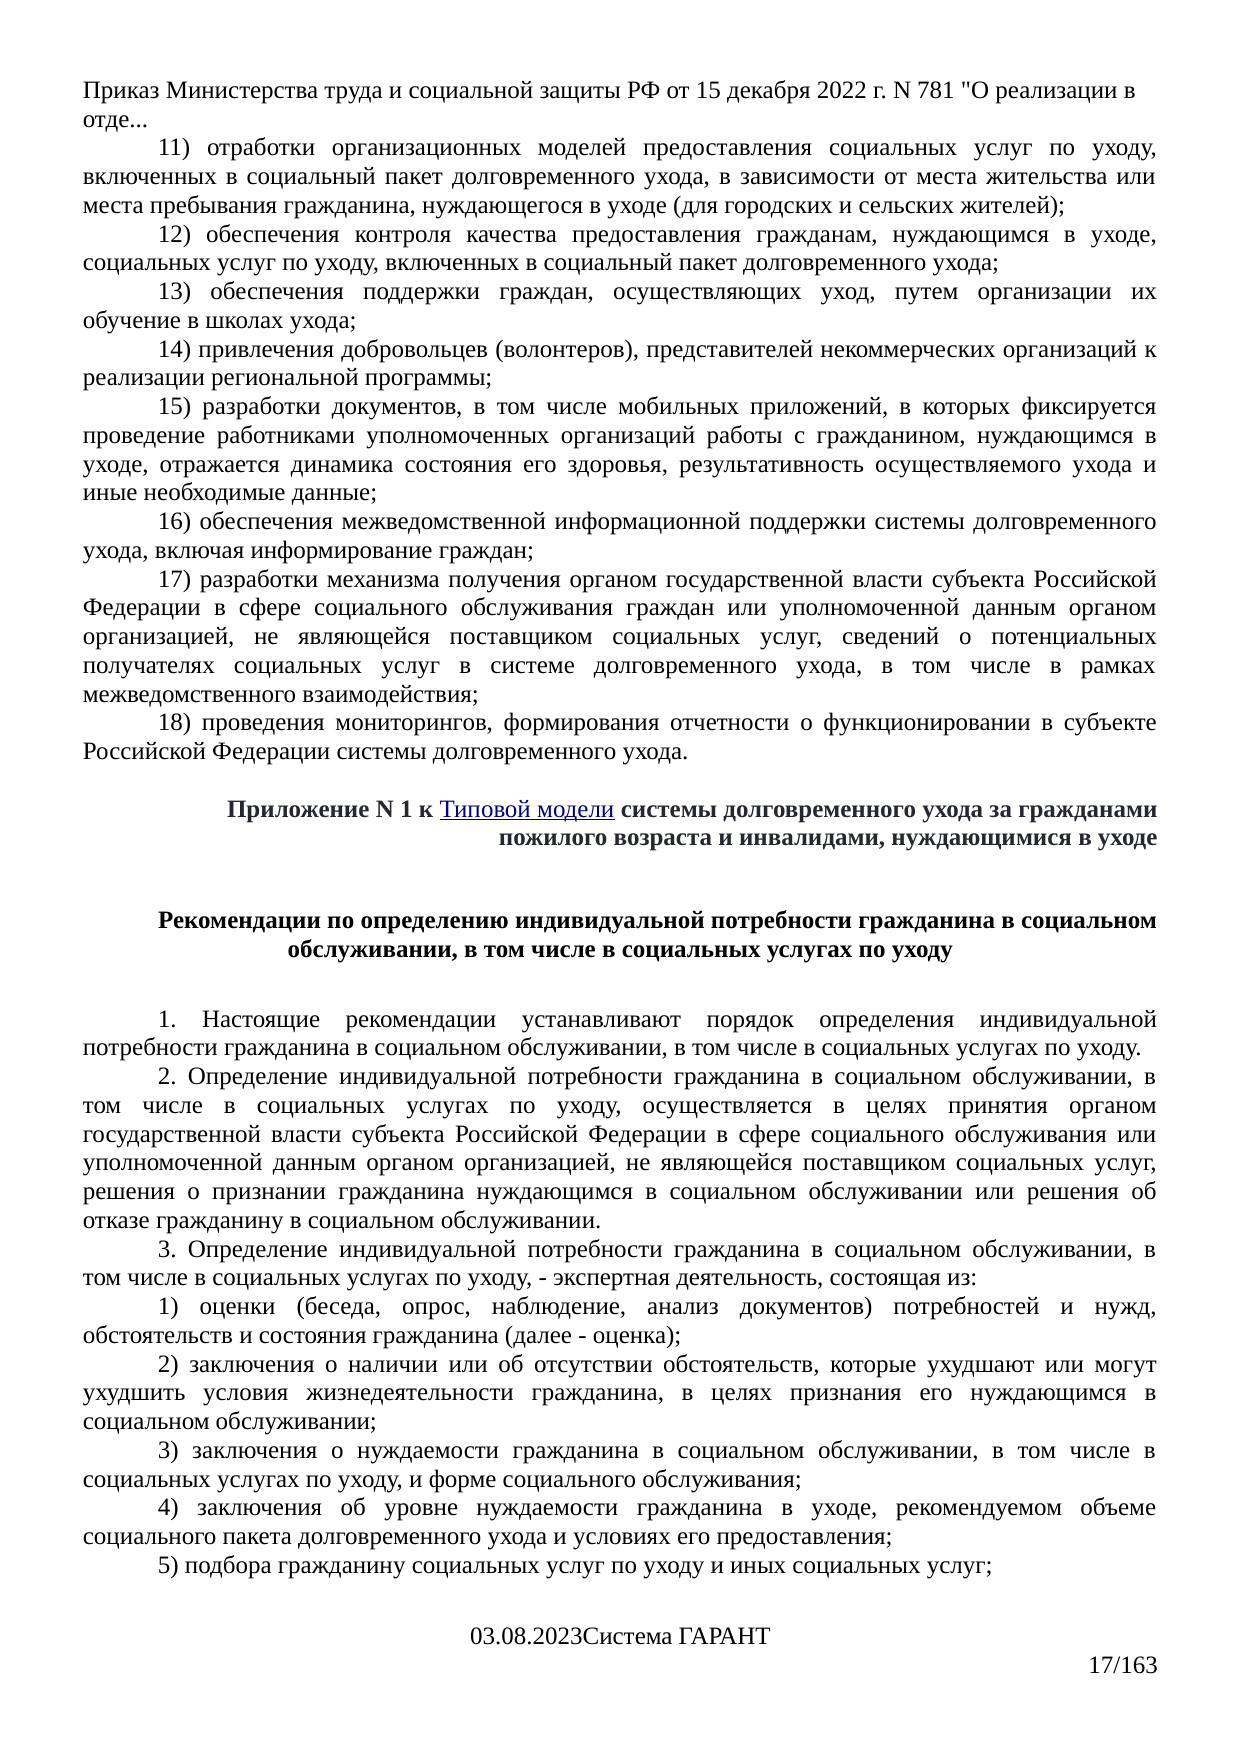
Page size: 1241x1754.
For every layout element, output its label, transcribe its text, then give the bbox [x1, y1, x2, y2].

text 11) отработки организационных моделей предоставления социальных услуг по уходу, включенных в социальный пакет долговременного ухода, в зависимости от места жительства или места пребывания гражданина, нуждающегося в уходе (для городских и сельских жителей); [83, 132, 1157, 219]
text 3) заключения о нуждаемости гражданина в социальном обслуживании, в том числе в социальных услугах по уходу, и форме социального обслуживания; [83, 1435, 1157, 1492]
text 15) разработки документов, в том числе мобильных приложений, в которых фиксируется проведение работниками уполномоченных организаций работы с гражданином, нуждающимся в уходе, отражается динамика состояния его здоровья, результативность осуществляемого ухода и иные необходимые данные; [83, 391, 1157, 506]
text 13) обеспечения поддержки граждан, осуществляющих уход, путем организации их обучение в школах ухода; [83, 276, 1157, 334]
text 14) привлечения добровольцев (волонтеров), представителей некоммерческих организаций к реализации региональной программы; [83, 334, 1157, 391]
text 1. Настоящие рекомендации устанавливают порядок определения индивидуальной потребности гражданина в социальном обслуживании, в том числе в социальных услугах по уходу. [83, 1004, 1157, 1061]
text 5) подбора гражданину социальных услуг по уходу и иных социальных услуг; [83, 1550, 1157, 1579]
text 2) заключения о наличии или об отсутствии обстоятельств, которые ухудшают или могут ухудшить условия жизнедеятельности гражданина, в целях признания его нуждающимся в социальном обслуживании; [83, 1349, 1157, 1435]
subtitle Рекомендации по определению индивидуальной потребности гражданина в социальном обслуживании, в том числе в социальных услугах по уходу [83, 905, 1157, 962]
text 1) оценки (беседа, опрос, наблюдение, анализ документов) потребностей и нужд, обстоятельств и состояния гражданина (далее - оценка); [83, 1291, 1157, 1349]
text Приложение N 1 к Типовой модели системы долговременного ухода за гражданами пожилого возраста и инвалидами, нуждающимися в уходе [83, 794, 1157, 851]
text 12) обеспечения контроля качества предоставления гражданам, нуждающимся в уходе, социальных услуг по уходу, включенных в социальный пакет долговременного ухода; [83, 219, 1157, 276]
text 2. Определение индивидуальной потребности гражданина в социальном обслуживании, в том числе в социальных услугах по уходу, осуществляется в целях принятия органом государственной власти субъекта Российской Федерации в сфере социального обслуживания или уполномоченной данным органом организацией, не являющейся поставщиком социальных услуг, решения о признании гражданина нуждающимся в социальном обслуживании или решения об отказе гражданину в социальном обслуживании. [83, 1061, 1157, 1234]
text 4) заключения об уровне нуждаемости гражданина в уходе, рекомендуемом объеме социального пакета долговременного ухода и условиях его предоставления; [83, 1492, 1157, 1550]
text 16) обеспечения межведомственной информационной поддержки системы долговременного ухода, включая информирование граждан; [83, 506, 1157, 564]
text 3. Определение индивидуальной потребности гражданина в социальном обслуживании, в том числе в социальных услугах по уходу, - экспертная деятельность, состоящая из: [83, 1234, 1157, 1291]
text 17) разработки механизма получения органом государственной власти субъекта Российской Федерации в сфере социального обслуживания граждан или уполномоченной данным органом организацией, не являющейся поставщиком социальных услуг, сведений о потенциальных получателях социальных услуг в системе долговременного ухода, в том числе в рамках межведомственного взаимодействия; [83, 564, 1157, 707]
text 18) проведения мониторингов, формирования отчетности о функционировании в субъекте Российской Федерации системы долговременного ухода. [83, 707, 1157, 765]
